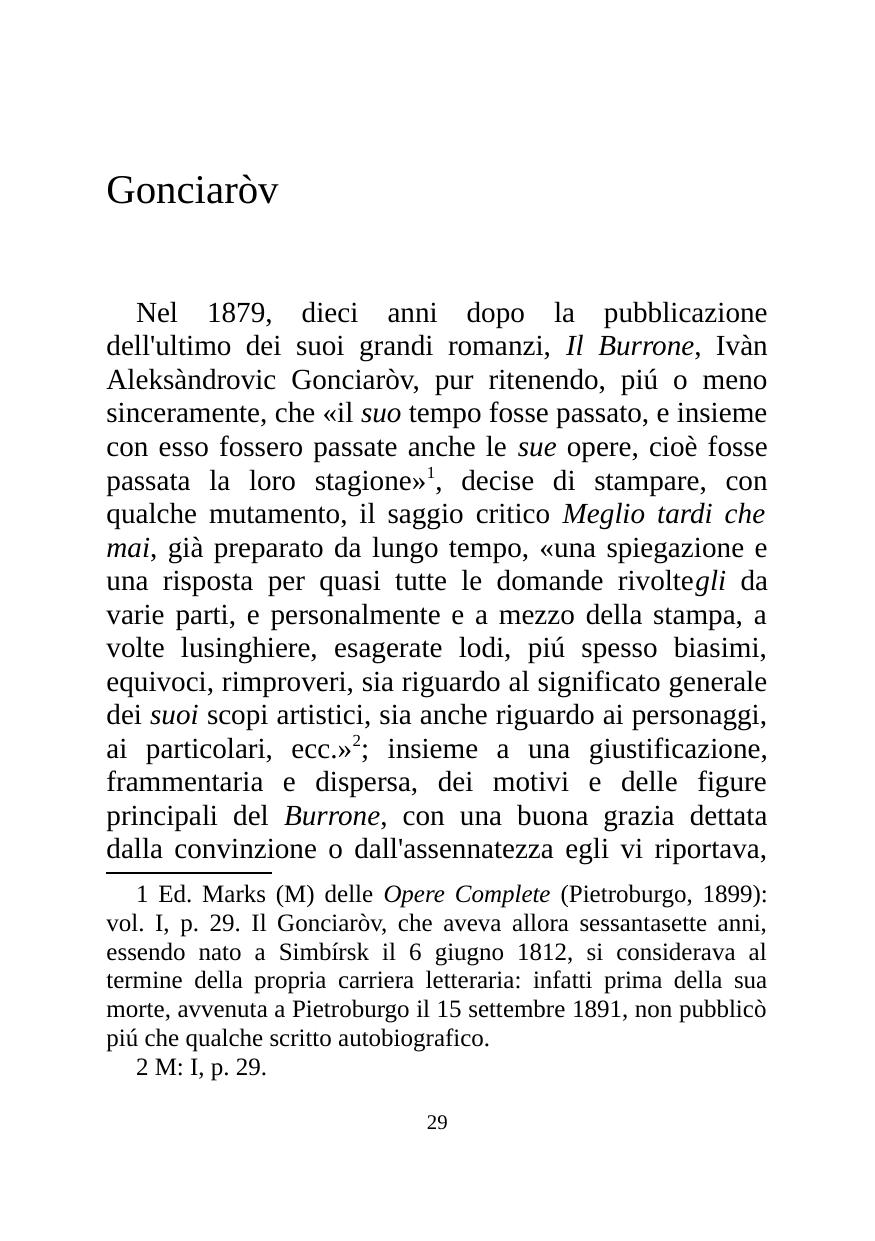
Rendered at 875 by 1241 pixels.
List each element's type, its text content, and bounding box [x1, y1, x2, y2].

text Ed. Marks (M) delle Opere Complete (Pietroburgo, 1899): vol. I, p. 29. Il Gonciaròv, che aveva allora sessantasette anni, essendo nato a Simbírsk il 6 giugno 1812, si considerava al termine della propria carriera letteraria: infatti prima della sua morte, avvenuta a Pietroburgo il 15 settembre 1891, non pubblicò piú che qualche scritto autobiografico. [106, 879, 768, 1052]
text Nel 1879, dieci anni dopo la pubblicazione dell'ultimo dei suoi grandi romanzi, Il Burrone, Ivàn Aleksàndrovic Gonciaròv, pur ritenendo, piú o meno sinceramente, che «il suo tempo fosse passato, e insieme con esso fossero passate anche le sue opere, cioè fosse passata la loro stagione», decise di stampare, con qualche mutamento, il saggio critico Meglio tardi che mai, già preparato da lungo tempo, «una spiegazione e una risposta per quasi tutte le domande rivoltegli da varie parti, e personalmente e a mezzo della stampa, a volte lusinghiere, esagerate lodi, piú spesso biasimi, equivoci, rimproveri, sia riguardo al significato generale dei suoi scopi artistici, sia anche riguardo ai personaggi, ai particolari, ecc.»; insieme a una giustificazione, frammentaria e dispersa, dei motivi e delle figure principali del Burrone, con una buona grazia dettata dalla convinzione o dall'assennatezza egli vi riportava, [106, 295, 768, 865]
subtitle Gonciaròv [106, 165, 768, 212]
text M: I, p. 29. [106, 1052, 768, 1080]
